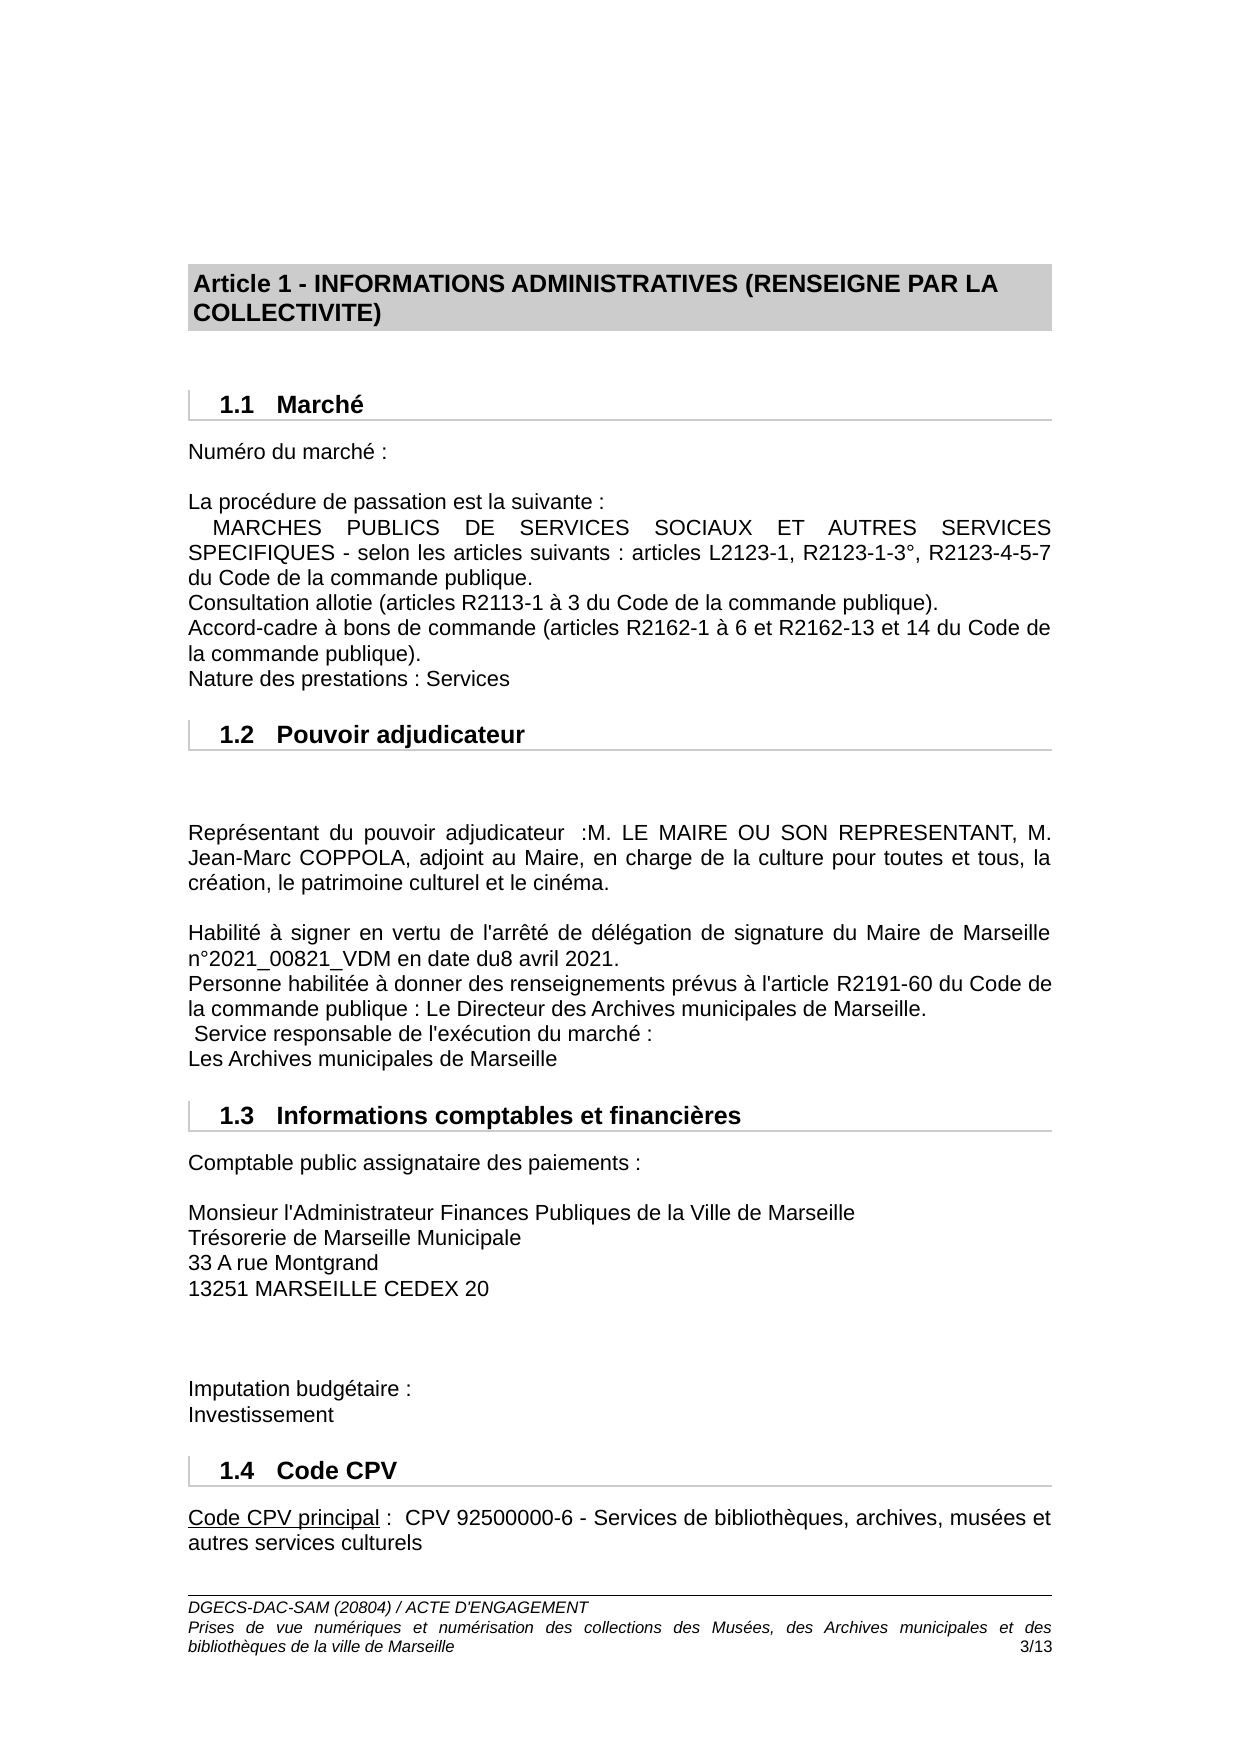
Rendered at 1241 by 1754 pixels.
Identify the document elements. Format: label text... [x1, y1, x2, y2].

text Code CPV principal : CPV 92500000-6 - Services de bibliothèques, archives, musées et autres services culturels [188, 1505, 1052, 1555]
text Comptable public assignataire des paiements : [188, 1149, 1052, 1175]
text Représentant du pouvoir adjudicateur :M. LE MAIRE OU SON REPRESENTANT, M. Jean-Marc COPPOLA, adjoint au Maire, en charge de la culture pour toutes et tous, la création, le patrimoine culturel et le cinéma. [188, 819, 1052, 895]
text Service responsable de l'exécution du marché : [188, 1021, 1052, 1046]
text Les Archives municipales de Marseille [188, 1046, 1052, 1071]
text Trésorerie de Marseille Municipale [188, 1225, 1052, 1250]
subtitle INFORMATIONS ADMINISTRATIVES (RENSEIGNE PAR LA COLLECTIVITE) [190, 266, 1050, 329]
text Nature des prestations : Services [188, 666, 1052, 691]
text Imputation budgétaire : [188, 1376, 1052, 1402]
text Habilité à signer en vertu de l'arrêté de délégation de signature du Maire de Marseille n°2021_00821_VDM en date du8 avril 2021. [188, 920, 1052, 971]
text Accord-cadre à bons de commande (articles R2162-1 à 6 et R2162-13 et 14 du Code de la commande publique). [188, 615, 1052, 666]
text La procédure de passation est la suivante : [188, 489, 1052, 514]
text 13251 MARSEILLE CEDEX 20 [188, 1276, 1052, 1301]
subtitle Pouvoir adjudicateur [190, 720, 1052, 749]
subtitle Marché [190, 390, 1052, 419]
text 33 A rue Montgrand [188, 1250, 1052, 1276]
text Monsieur l'Administrateur Finances Publiques de la Ville de Marseille [188, 1200, 1052, 1225]
text Personne habilitée à donner des renseignements prévus à l'article R2191-60 du Code de la commande publique : Le Directeur des Archives municipales de Marseille. [188, 971, 1052, 1021]
text Numéro du marché : [188, 439, 1052, 464]
text MARCHES PUBLICS DE SERVICES SOCIAUX ET AUTRES SERVICES SPECIFIQUES - selon les articles suivants : articles L2123-1, R2123-1-3°, R2123-4-5-7 du Code de la commande publique. [188, 514, 1052, 590]
subtitle Informations comptables et financières [190, 1101, 1052, 1130]
text Investissement [188, 1402, 1052, 1427]
text Consultation allotie (articles R2113-1 à 3 du Code de la commande publique). [188, 590, 1052, 615]
subtitle Code CPV [190, 1456, 1052, 1485]
